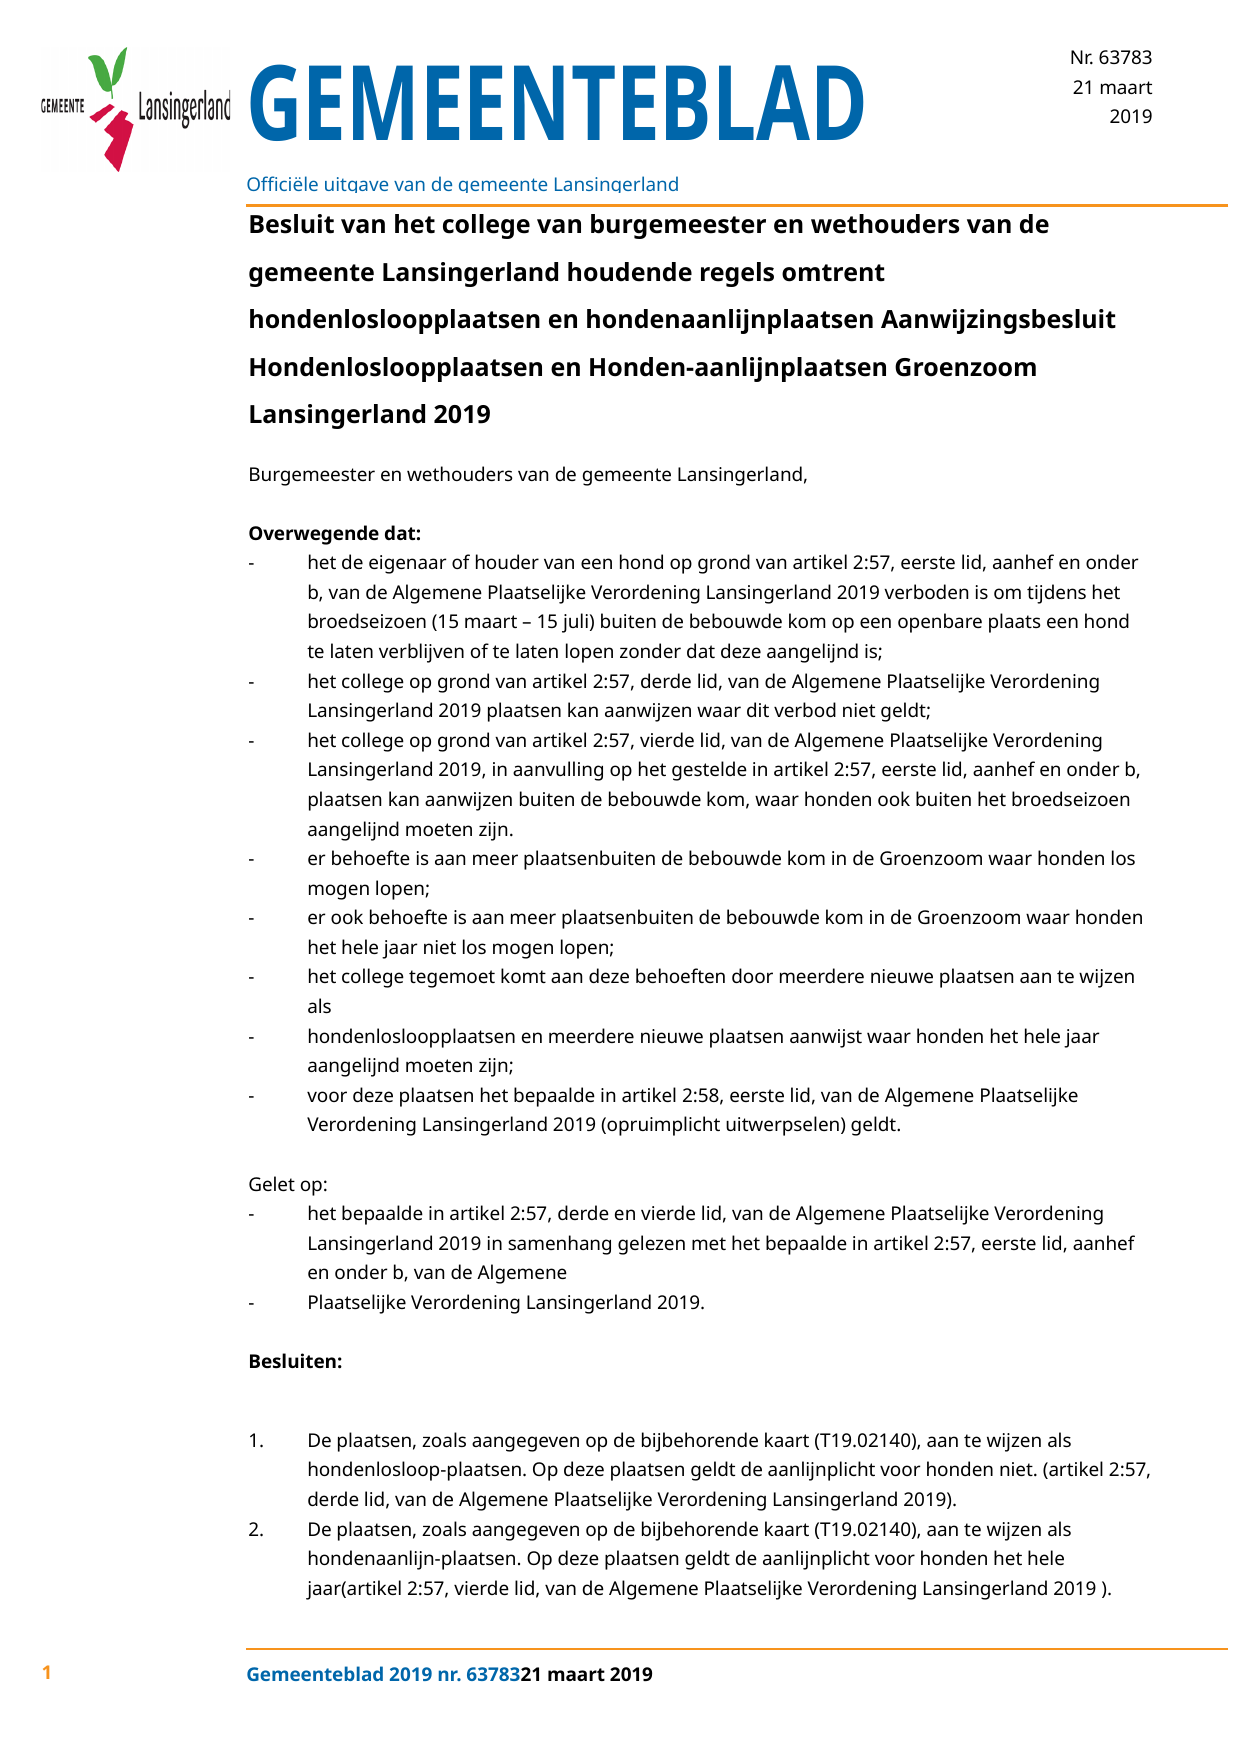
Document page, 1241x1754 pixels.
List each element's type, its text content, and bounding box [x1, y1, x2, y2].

list het de eigenaar of houder van een hond op grond van artikel 2:57, eerste lid, aanhef en onder b, van de Algemene Plaatselijke Verordening Lansingerland 2019 verboden is om tijdens het broedseizoen (15 maart – 15 juli) buiten de bebouwde kom op een openbare plaats een hond te laten verblijven of te laten lopen zonder dat deze aangelijnd is; [248, 549, 1152, 664]
text Overwegende dat: [248, 520, 1152, 546]
list hondenlosloopplaatsen en meerdere nieuwe plaatsen aanwijst waar honden het hele jaar aangelijnd moeten zijn; [248, 1023, 1152, 1078]
list er behoefte is aan meer plaatsenbuiten de bebouwde kom in de Groenzoom waar honden los mogen lopen; [248, 845, 1152, 901]
list het bepaalde in artikel 2:57, derde en vierde lid, van de Algemene Plaatselijke Verordening Lansingerland 2019 in samenhang gelezen met het bepaalde in artikel 2:57, eerste lid, aanhef en onder b, van de Algemene [248, 1200, 1152, 1285]
list Plaatselijke Verordening Lansingerland 2019. [248, 1289, 1152, 1315]
text Besluit van het college van burgemeester en wethouders van de gemeente Lansingerland houdende regels omtrent hondenlosloopplaatsen en hondenaanlijnplaatsen Aanwijzingsbesluit Hondenlosloopplaatsen en Honden-aanlijnplaatsen Groenzoom Lansingerland 2019 [248, 207, 1152, 431]
list De plaatsen, zoals aangegeven op de bijbehorende kaart (T19.02140), aan te wijzen als hondenlosloop-plaatsen. Op deze plaatsen geldt de aanlijnplicht voor honden niet. (artikel 2:57, derde lid, van de Algemene Plaatselijke Verordening Lansingerland 2019). [248, 1427, 1152, 1512]
list er ook behoefte is aan meer plaatsenbuiten de bebouwde kom in de Groenzoom waar honden het hele jaar niet los mogen lopen; [248, 904, 1152, 960]
list het college op grond van artikel 2:57, derde lid, van de Algemene Plaatselijke Verordening Lansingerland 2019 plaatsen kan aanwijzen waar dit verbod niet geldt; [248, 668, 1152, 723]
list het college op grond van artikel 2:57, vierde lid, van de Algemene Plaatselijke Verordening Lansingerland 2019, in aanvulling op het gestelde in artikel 2:57, eerste lid, aanhef en onder b, plaatsen kan aanwijzen buiten de bebouwde kom, waar honden ook buiten het broedseizoen aangelijnd moeten zijn. [248, 727, 1152, 841]
list het college tegemoet komt aan deze behoeften door meerdere nieuwe plaatsen aan te wijzen als [248, 964, 1152, 1019]
list voor deze plaatsen het bepaalde in artikel 2:58, eerste lid, van de Algemene Plaatselijke Verordening Lansingerland 2019 (opruimplicht uitwerpselen) geldt. [248, 1082, 1152, 1137]
text Besluiten: [248, 1348, 1152, 1374]
picture [41, 47, 231, 172]
text Burgemeester en wethouders van de gemeente Lansingerland, [248, 461, 1152, 486]
list De plaatsen, zoals aangegeven op de bijbehorende kaart (T19.02140), aan te wijzen als hondenaanlijn-plaatsen. Op deze plaatsen geldt de aanlijnplicht voor honden het hele jaar(artikel 2:57, vierde lid, van de Algemene Plaatselijke Verordening Lansingerland 2019 ). [248, 1516, 1152, 1601]
text Gelet op: [248, 1171, 1152, 1196]
